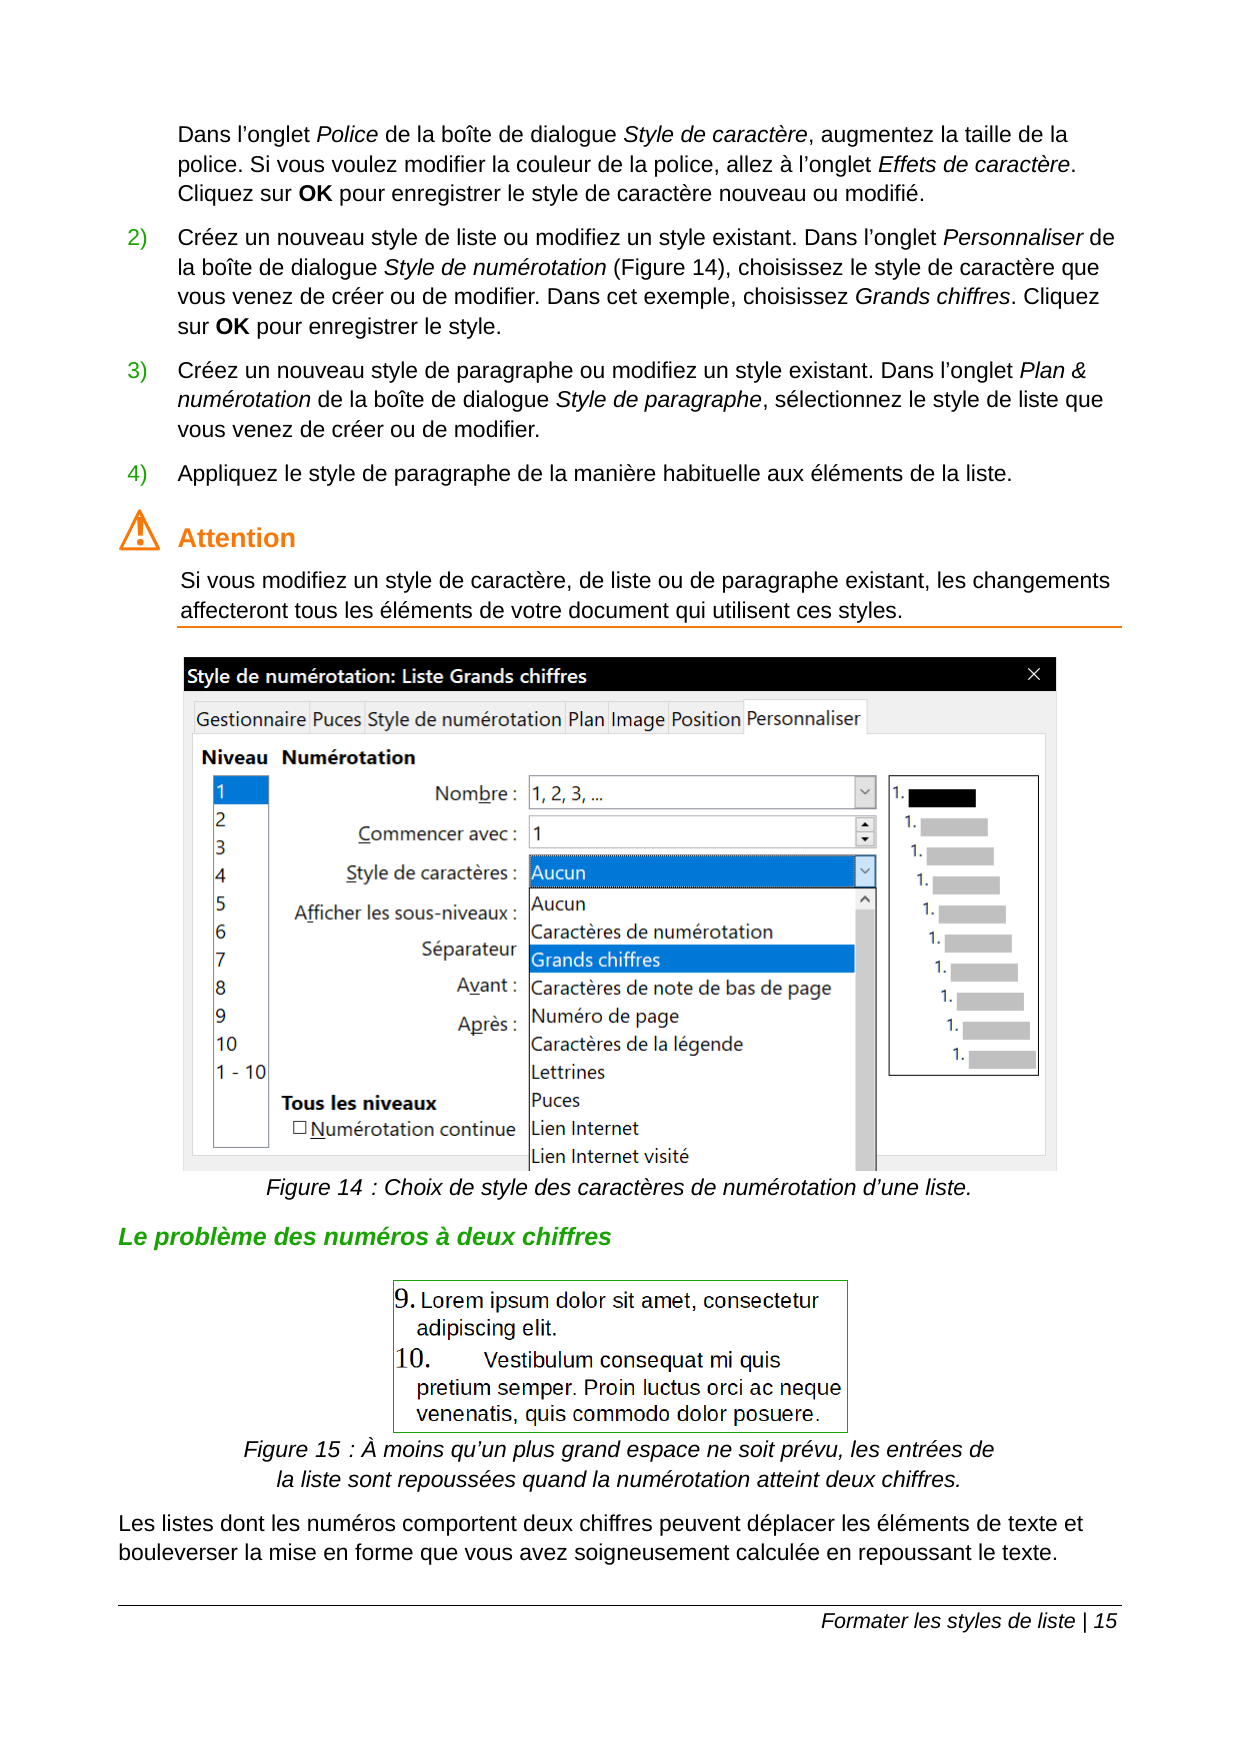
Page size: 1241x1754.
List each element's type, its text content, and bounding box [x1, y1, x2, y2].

text Figure 14 : Choix de style des caractères de numérotation d’une liste. [118, 1171, 1122, 1200]
text Les listes dont les numéros comportent deux chiffres peuvent déplacer les éléments de texte et bouleverser la mise en forme que vous avez soigneusement calculée en repoussant le texte. [118, 1507, 1122, 1566]
list Créez un nouveau style de paragraphe ou modifiez un style existant. Dans l’onglet Plan & numérotation de la boîte de dialogue Style de paragraphe, sélectionnez le style de liste que vous venez de créer ou de modifier. [148, 354, 1122, 442]
picture [183, 657, 1057, 1171]
text Si vous modifiez un style de caractère, de liste ou de paragraphe existant, les changements affecteront tous les éléments de votre document qui utilisent ces styles. [177, 561, 1122, 626]
list Appliquez le style de paragraphe de la manière habituelle aux éléments de la liste. [148, 457, 1122, 486]
list Dans l’onglet Police de la boîte de dialogue Style de caractère, augmentez la taille de la police. Si vous voulez modifier la couleur de la police, allez à l’onglet Effets de caractère. Cliquez sur OK pour enregistrer le style de caractère nouveau ou modifié. [148, 118, 1122, 207]
list Créez un nouveau style de liste ou modifiez un style existant. Dans l’onglet Personnaliser de la boîte de dialogue Style de numérotation (Figure 14), choisissez le style de caractère que vous venez de créer ou de modifier. Dans cet exemple, choisissez Grands chiffres. Cliquez sur OK pour enregistrer le style. [148, 221, 1122, 339]
text Figure 15 : À moins qu’un plus grand espace ne soit prévu, les entrées de la liste sont repoussées quand la numérotation atteint deux chiffres. [118, 1433, 1122, 1492]
picture [394, 1281, 847, 1432]
subtitle Le problème des numéros à deux chiffres [118, 1221, 1122, 1250]
list Attention [118, 508, 1122, 554]
